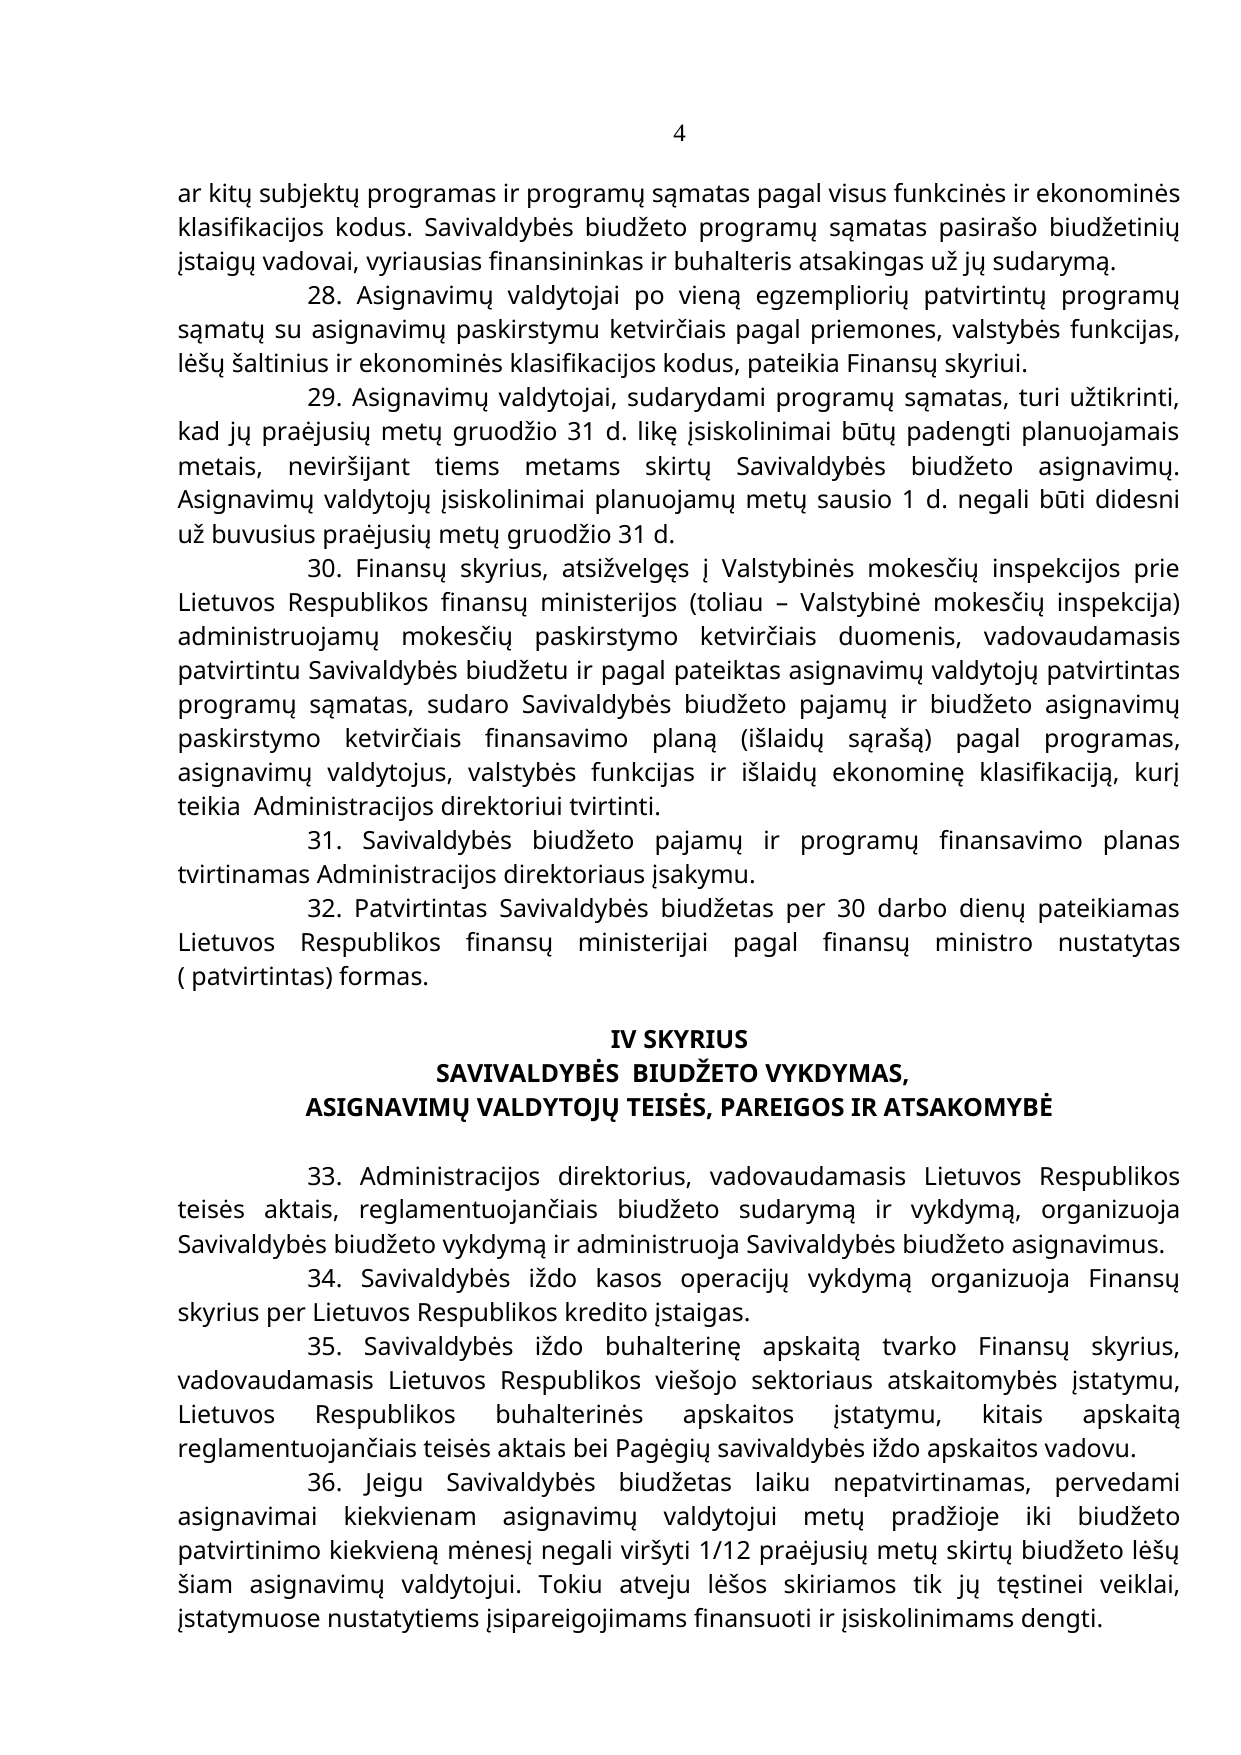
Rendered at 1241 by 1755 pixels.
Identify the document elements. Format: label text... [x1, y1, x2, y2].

text 29. Asignavimų valdytojai, sudarydami programų sąmatas, turi užtikrinti, kad jų praėjusių metų gruodžio 31 d. likę įsiskolinimai būtų padengti planuojamais metais, neviršijant tiems metams skirtų Savivaldybės biudžeto asignavimų. Asignavimų valdytojų įsiskolinimai planuojamų metų sausio 1 d. negali būti didesni už buvusius praėjusių metų gruodžio 31 d. [177, 380, 1181, 550]
text 34. Savivaldybės iždo kasos operacijų vykdymą organizuoja Finansų skyrius per Lietuvos Respublikos kredito įstaigas. [177, 1260, 1181, 1328]
text 31. Savivaldybės biudžeto pajamų ir programų finansavimo planas tvirtinamas Administracijos direktoriaus įsakymu. [177, 823, 1181, 891]
text 32. Patvirtintas Savivaldybės biudžetas per 30 darbo dienų pateikiamas Lietuvos Respublikos finansų ministerijai pagal finansų ministro nustatytas ( patvirtintas) formas. [177, 891, 1181, 993]
text 30. Finansų skyrius, atsižvelgęs į Valstybinės mokesčių inspekcijos prie Lietuvos Respublikos finansų ministerijos (toliau – Valstybinė mokesčių inspekcija) administruojamų mokesčių paskirstymo ketvirčiais duomenis, vadovaudamasis patvirtintu Savivaldybės biudžetu ir pagal pateiktas asignavimų valdytojų patvirtintas programų sąmatas, sudaro Savivaldybės biudžeto pajamų ir biudžeto asignavimų paskirstymo ketvirčiais finansavimo planą (išlaidų sąrašą) pagal programas, asignavimų valdytojus, valstybės funkcijas ir išlaidų ekonominę klasifikaciją, kurį teikia Administracijos direktoriui tvirtinti. [177, 550, 1181, 823]
text ar kitų subjektų programas ir programų sąmatas pagal visus funkcinės ir ekonominės klasifikacijos kodus. Savivaldybės biudžeto programų sąmatas pasirašo biudžetinių įstaigų vadovai, vyriausias finansininkas ir buhalteris atsakingas už jų sudarymą. [177, 176, 1181, 278]
text 28. Asignavimų valdytojai po vieną egzempliorių patvirtintų programų sąmatų su asignavimų paskirstymu ketvirčiais pagal priemones, valstybės funkcijas, lėšų šaltinius ir ekonominės klasifikacijos kodus, pateikia Finansų skyriui. [177, 278, 1181, 380]
text SAVIVALDYBĖS BIUDŽETO VYKDYMAS, [177, 1056, 1181, 1090]
text ASIGNAVIMŲ VALDYTOJŲ TEISĖS, PAREIGOS IR ATSAKOMYBĖ [177, 1090, 1181, 1124]
text 35. Savivaldybės iždo buhalterinę apskaitą tvarko Finansų skyrius, vadovaudamasis Lietuvos Respublikos viešojo sektoriaus atskaitomybės įstatymu, Lietuvos Respublikos buhalterinės apskaitos įstatymu, kitais apskaitą reglamentuojančiais teisės aktais bei Pagėgių savivaldybės iždo apskaitos vadovu. [177, 1328, 1181, 1465]
text 33. Administracijos direktorius, vadovaudamasis Lietuvos Respublikos teisės aktais, reglamentuojančiais biudžeto sudarymą ir vykdymą, organizuoja Savivaldybės biudžeto vykdymą ir administruoja Savivaldybės biudžeto asignavimus. [177, 1158, 1181, 1260]
text IV SKYRIUS [177, 1022, 1181, 1056]
text 36. Jeigu Savivaldybės biudžetas laiku nepatvirtinamas, pervedami asignavimai kiekvienam asignavimų valdytojui metų pradžioje iki biudžeto patvirtinimo kiekvieną mėnesį negali viršyti 1/12 praėjusių metų skirtų biudžeto lėšų šiam asignavimų valdytojui. Tokiu atveju lėšos skiriamos tik jų tęstinei veiklai, įstatymuose nustatytiems įsipareigojimams finansuoti ir įsiskolinimams dengti. [177, 1465, 1181, 1635]
